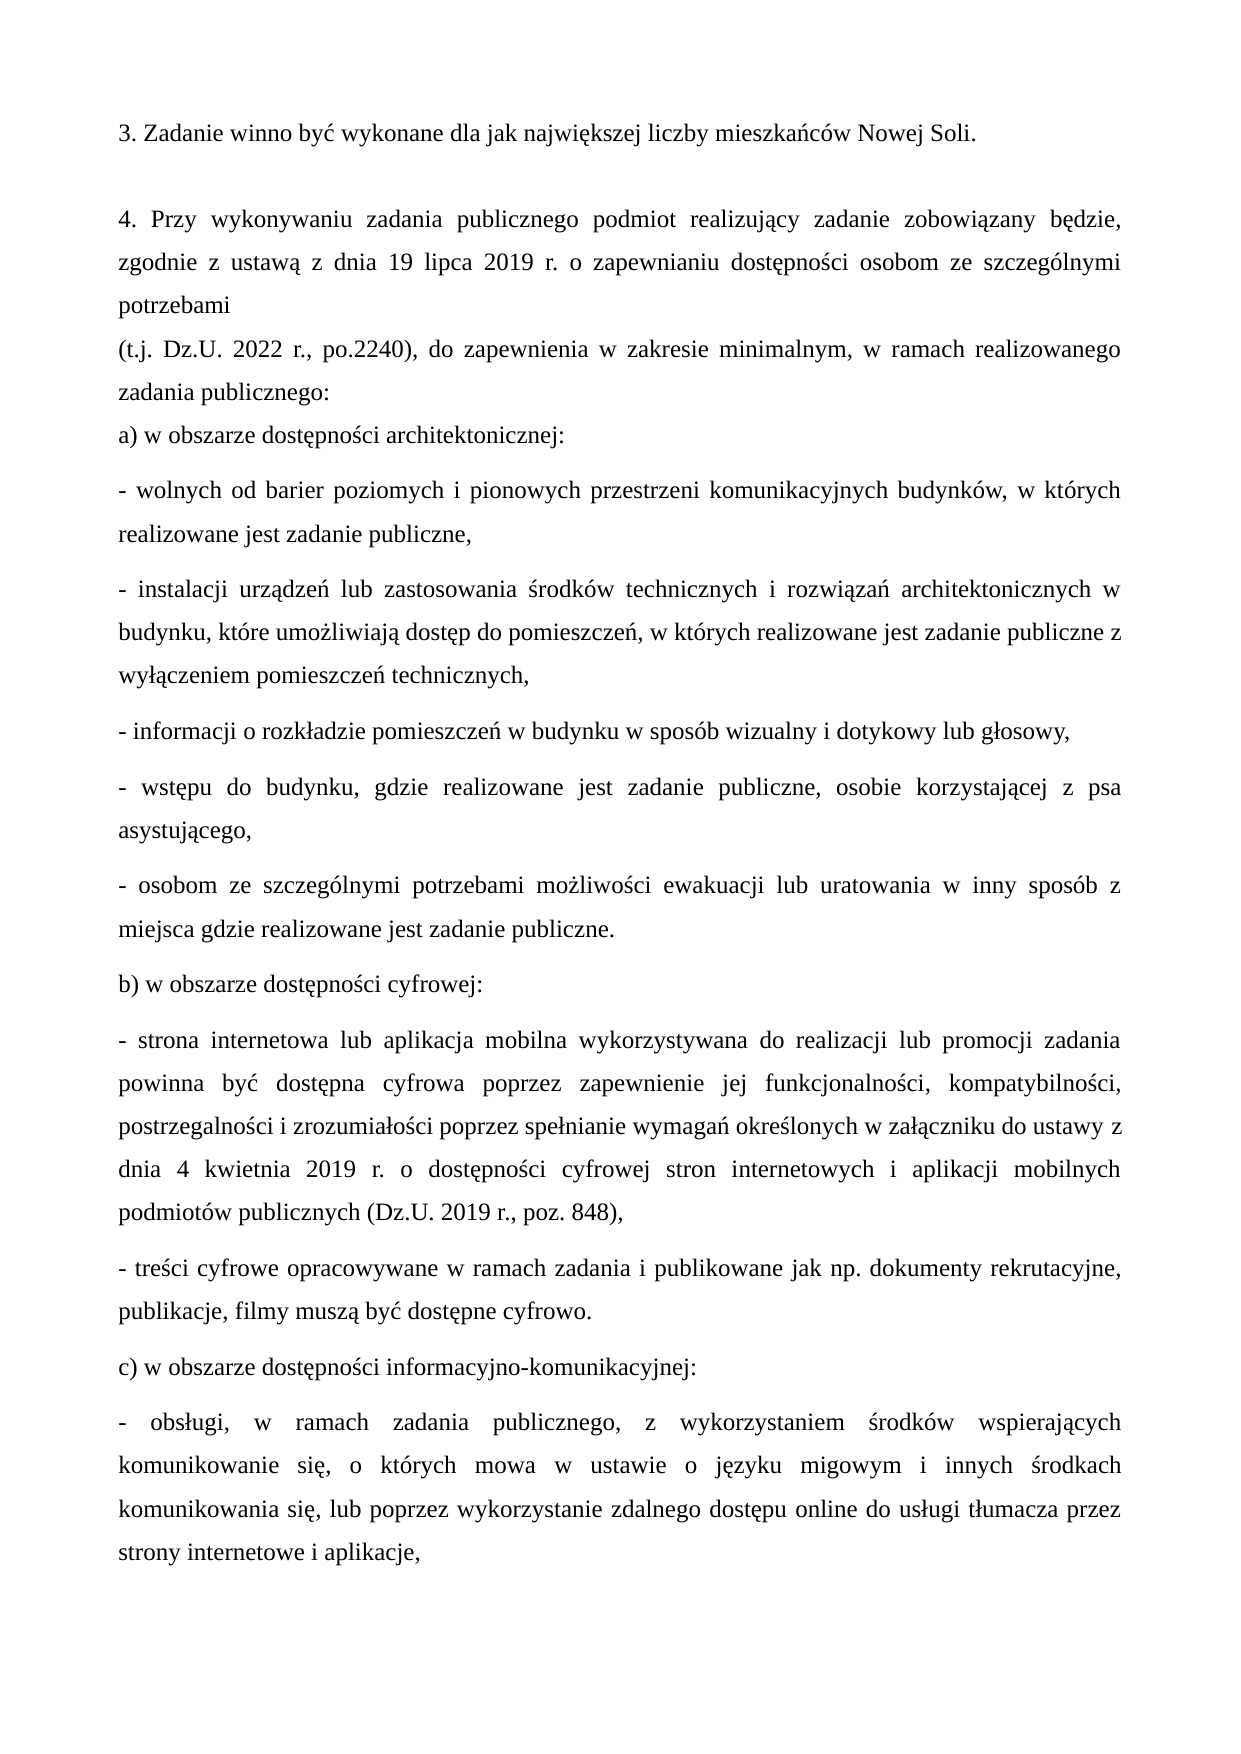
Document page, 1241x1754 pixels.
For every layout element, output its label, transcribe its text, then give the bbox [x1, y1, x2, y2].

text 4. Przy wykonywaniu zadania publicznego podmiot realizujący zadanie zobowiązany będzie, zgodnie z ustawą z dnia 19 lipca 2019 r. o zapewnianiu dostępności osobom ze szczególnymi potrzebami (t.j. Dz.U. 2022 r., po.2240), do zapewnienia w zakresie minimalnym, w ramach realizowanego zadania publicznego: [118, 204, 1122, 406]
list - wolnych od barier poziomych i pionowych przestrzeni komunikacyjnych budynków, w których realizowane jest zadanie publiczne, [118, 476, 1122, 547]
list - wstępu do budynku, gdzie realizowane jest zadanie publiczne, osobie korzystającej z psa asystującego, [118, 772, 1122, 844]
text 3. Zadanie winno być wykonane dla jak największej liczby mieszkańców Nowej Soli. [118, 118, 1122, 147]
list - treści cyfrowe opracowywane w ramach zadania i publikowane jak np. dokumenty rekrutacyjne, publikacje, filmy muszą być dostępne cyfrowo. [118, 1253, 1122, 1325]
list b) w obszarze dostępności cyfrowej: [81, 969, 1122, 998]
list - obsługi, w ramach zadania publicznego, z wykorzystaniem środków wspierających komunikowanie się, o których mowa w ustawie o języku migowym i innych środkach komunikowania się, lub poprzez wykorzystanie zdalnego dostępu online do usługi tłumacza przez strony internetowe i aplikacje, [118, 1407, 1122, 1566]
list - strona internetowa lub aplikacja mobilna wykorzystywana do realizacji lub promocji zadania powinna być dostępna cyfrowa poprzez zapewnienie jej funkcjonalności, kompatybilności, postrzegalności i zrozumiałości poprzez spełnianie wymagań określonych w załączniku do ustawy z dnia 4 kwietnia 2019 r. o dostępności cyfrowej stron internetowych i aplikacji mobilnych podmiotów publicznych (Dz.U. 2019 r., poz. 848), [118, 1025, 1122, 1226]
list c) w obszarze dostępności informacyjno-komunikacyjnej: [81, 1352, 1122, 1381]
list a) w obszarze dostępności architektonicznej: [81, 420, 1122, 449]
list - instalacji urządzeń lub zastosowania środków technicznych i rozwiązań architektonicznych w budynku, które umożliwiają dostęp do pomieszczeń, w których realizowane jest zadanie publiczne z wyłączeniem pomieszczeń technicznych, [118, 574, 1122, 689]
list - osobom ze szczególnymi potrzebami możliwości ewakuacji lub uratowania w inny sposób z miejsca gdzie realizowane jest zadanie publiczne. [118, 871, 1122, 942]
list - informacji o rozkładzie pomieszczeń w budynku w sposób wizualny i dotykowy lub głosowy, [118, 716, 1122, 745]
